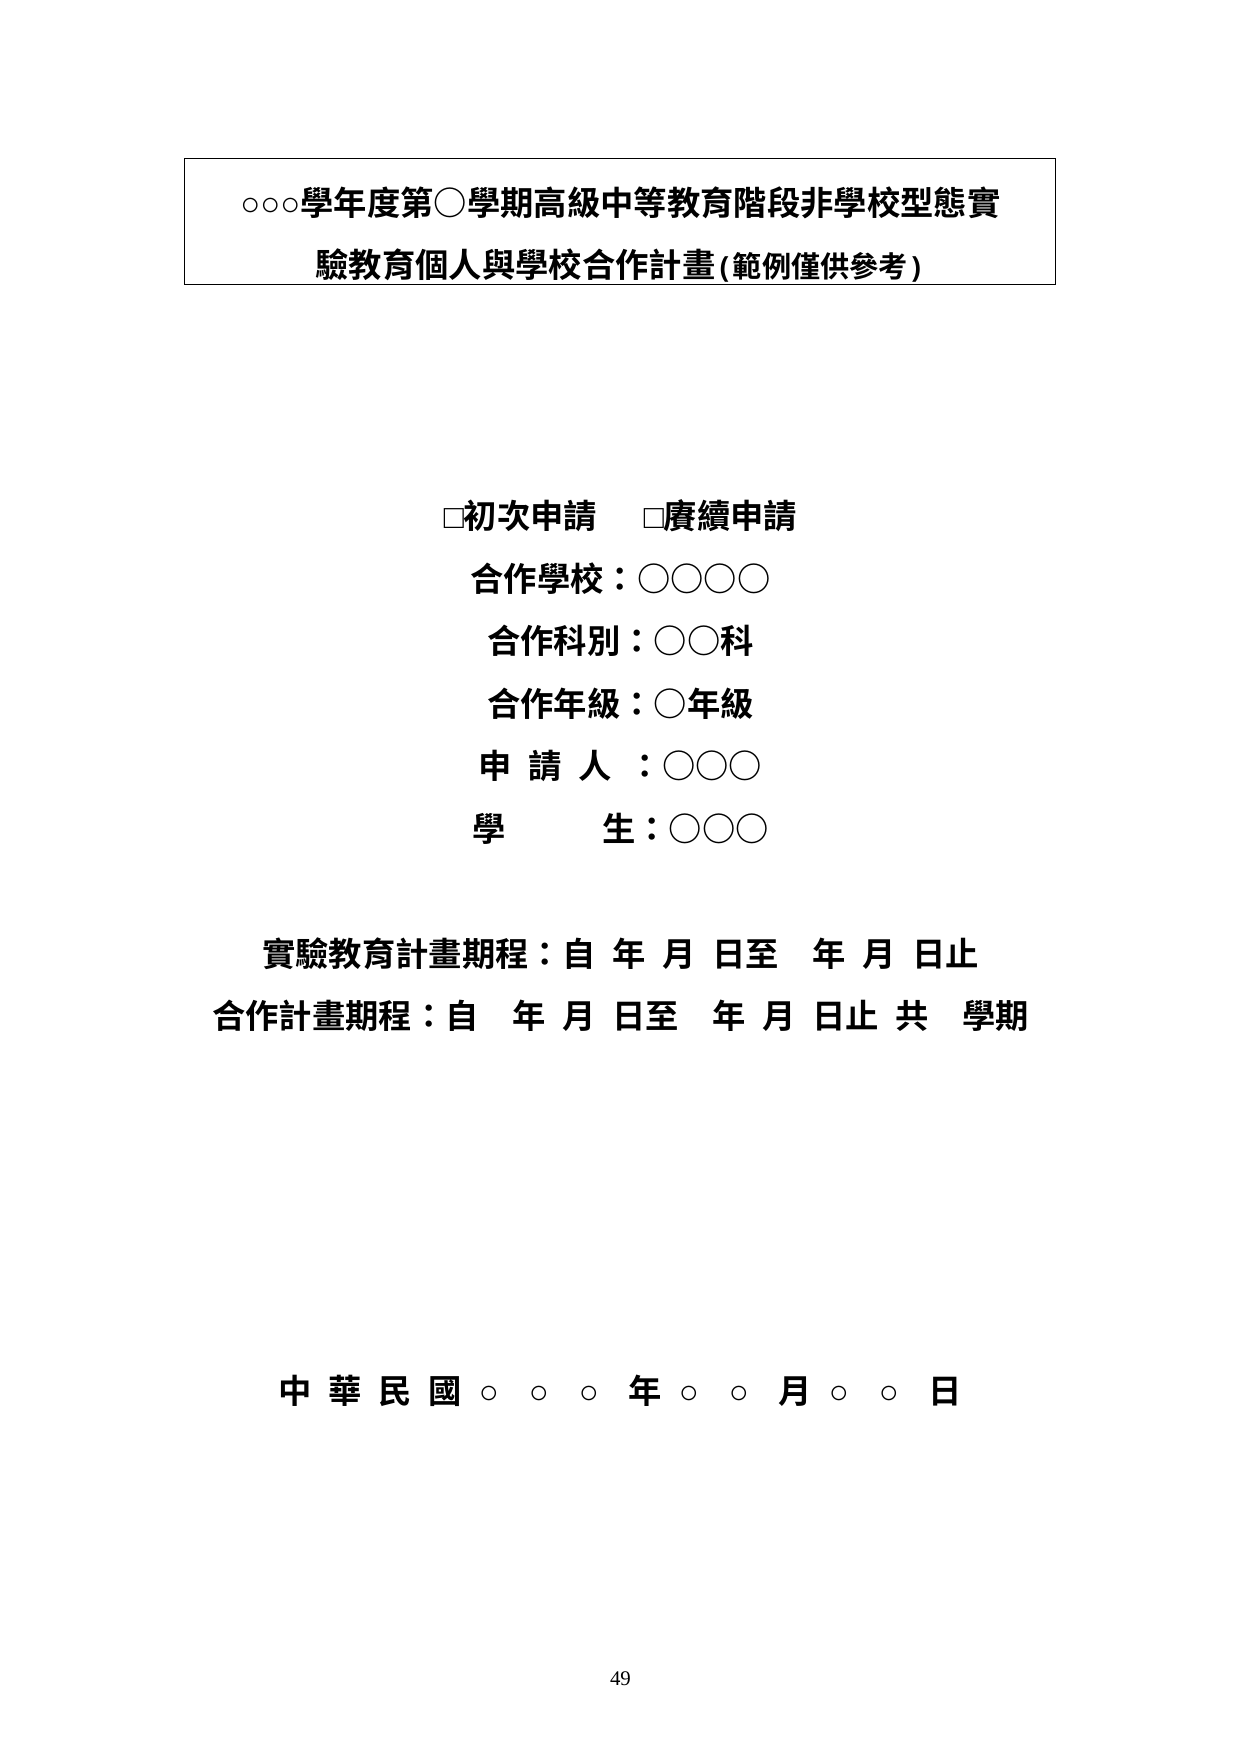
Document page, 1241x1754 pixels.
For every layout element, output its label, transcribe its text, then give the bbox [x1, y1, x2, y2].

text □初次申請 □賡續申請 [89, 473, 1152, 535]
text 申 請 人 ：○○○ [89, 723, 1152, 785]
text 實驗教育計畫期程：自 年 月 日至 年 月 日止 [89, 910, 1152, 973]
text 合作計畫期程：自 年 月 日至 年 月 日止 共 學期 [89, 973, 1152, 1035]
text 學 生：○○○ [89, 785, 1152, 848]
text 合作年級：○年級 [89, 660, 1152, 723]
text 合作學校：○○○○ [89, 535, 1152, 598]
text 合作科別：○○科 [89, 598, 1152, 660]
text 中 華 民 國 ○ ○ ○ 年 ○ ○ 月 ○ ○ 日 [89, 1348, 1152, 1410]
table_header ○○○學年度第○學期高級中等教育階段非學校型態實 驗教育個人與學校合作計畫(範例僅供參考) [185, 159, 1055, 284]
